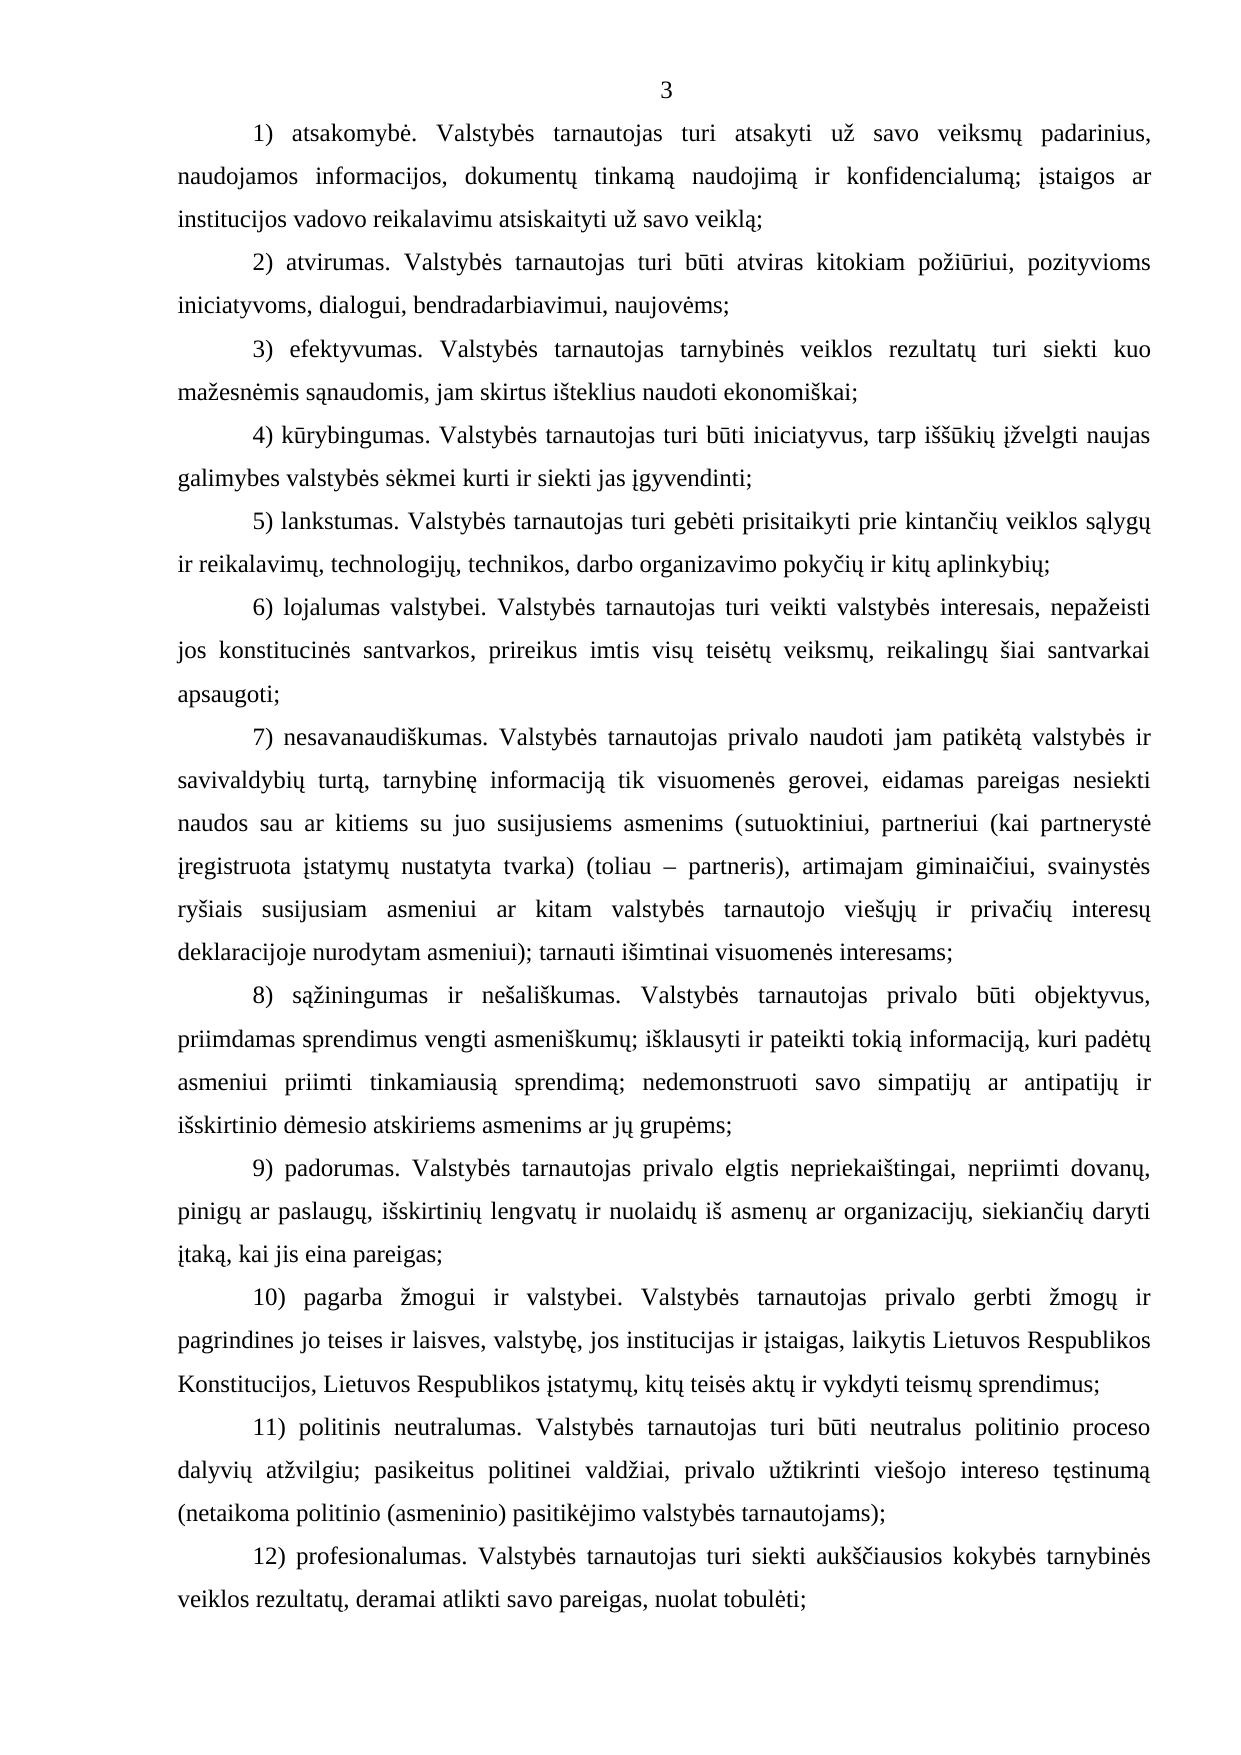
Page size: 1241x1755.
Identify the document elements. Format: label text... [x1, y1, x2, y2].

text 8) sąžiningumas ir nešališkumas. Valstybės tarnautojas privalo būti objektyvus, priimdamas sprendimus vengti asmeniškumų; išklausyti ir pateikti tokią informaciją, kuri padėtų asmeniui priimti tinkamiausią sprendimą; nedemonstruoti savo simpatijų ar antipatijų ir išskirtinio dėmesio atskiriems asmenims ar jų grupėms; [177, 981, 1152, 1139]
text 11) politinis neutralumas. Valstybės tarnautojas turi būti neutralus politinio proceso dalyvių atžvilgiu; pasikeitus politinei valdžiai, privalo užtikrinti viešojo intereso tęstinumą (netaikoma politinio (asmeninio) pasitikėjimo valstybės tarnautojams); [177, 1412, 1152, 1527]
text 6) lojalumas valstybei. Valstybės tarnautojas turi veikti valstybės interesais, nepažeisti jos konstitucinės santvarkos, prireikus imtis visų teisėtų veiksmų, reikalingų šiai santvarkai apsaugoti; [177, 592, 1152, 707]
text 1) atsakomybė. Valstybės tarnautojas turi atsakyti už savo veiksmų padarinius, naudojamos informacijos, dokumentų tinkamą naudojimą ir konfidencialumą; įstaigos ar institucijos vadovo reikalavimu atsiskaityti už savo veiklą; [177, 118, 1152, 233]
text 2) atvirumas. Valstybės tarnautojas turi būti atviras kitokiam požiūriui, pozityvioms iniciatyvoms, dialogui, bendradarbiavimui, naujovėms; [177, 247, 1152, 319]
text 10) pagarba žmogui ir valstybei. Valstybės tarnautojas privalo gerbti žmogų ir pagrindines jo teises ir laisves, valstybę, jos institucijas ir įstaigas, laikytis Lietuvos Respublikos Konstitucijos, Lietuvos Respublikos įstatymų, kitų teisės aktų ir vykdyti teismų sprendimus; [177, 1282, 1152, 1397]
text 7) nesavanaudiškumas. Valstybės tarnautojas privalo naudoti jam patikėtą valstybės ir savivaldybių turtą, tarnybinę informaciją tik visuomenės gerovei, eidamas pareigas nesiekti naudos sau ar kitiems su juo susijusiems asmenims (sutuoktiniui, partneriui (kai partnerystė įregistruota įstatymų nustatyta tvarka) (toliau – partneris), artimajam giminaičiui, svainystės ryšiais susijusiam asmeniui ar kitam valstybės tarnautojo viešųjų ir privačių interesų deklaracijoje nurodytam asmeniui); tarnauti išimtinai visuomenės interesams; [177, 722, 1152, 966]
text 5) lankstumas. Valstybės tarnautojas turi gebėti prisitaikyti prie kintančių veiklos sąlygų ir reikalavimų, technologijų, technikos, darbo organizavimo pokyčių ir kitų aplinkybių; [177, 506, 1152, 578]
text 4) kūrybingumas. Valstybės tarnautojas turi būti iniciatyvus, tarp iššūkių įžvelgti naujas galimybes valstybės sėkmei kurti ir siekti jas įgyvendinti; [177, 420, 1152, 492]
text 12) profesionalumas. Valstybės tarnautojas turi siekti aukščiausios kokybės tarnybinės veiklos rezultatų, deramai atlikti savo pareigas, nuolat tobulėti; [177, 1541, 1152, 1613]
text 3) efektyvumas. Valstybės tarnautojas tarnybinės veiklos rezultatų turi siekti kuo mažesnėmis sąnaudomis, jam skirtus išteklius naudoti ekonomiškai; [177, 334, 1152, 406]
text 9) padorumas. Valstybės tarnautojas privalo elgtis nepriekaištingai, nepriimti dovanų, pinigų ar paslaugų, išskirtinių lengvatų ir nuolaidų iš asmenų ar organizacijų, siekiančių daryti įtaką, kai jis eina pareigas; [177, 1153, 1152, 1268]
